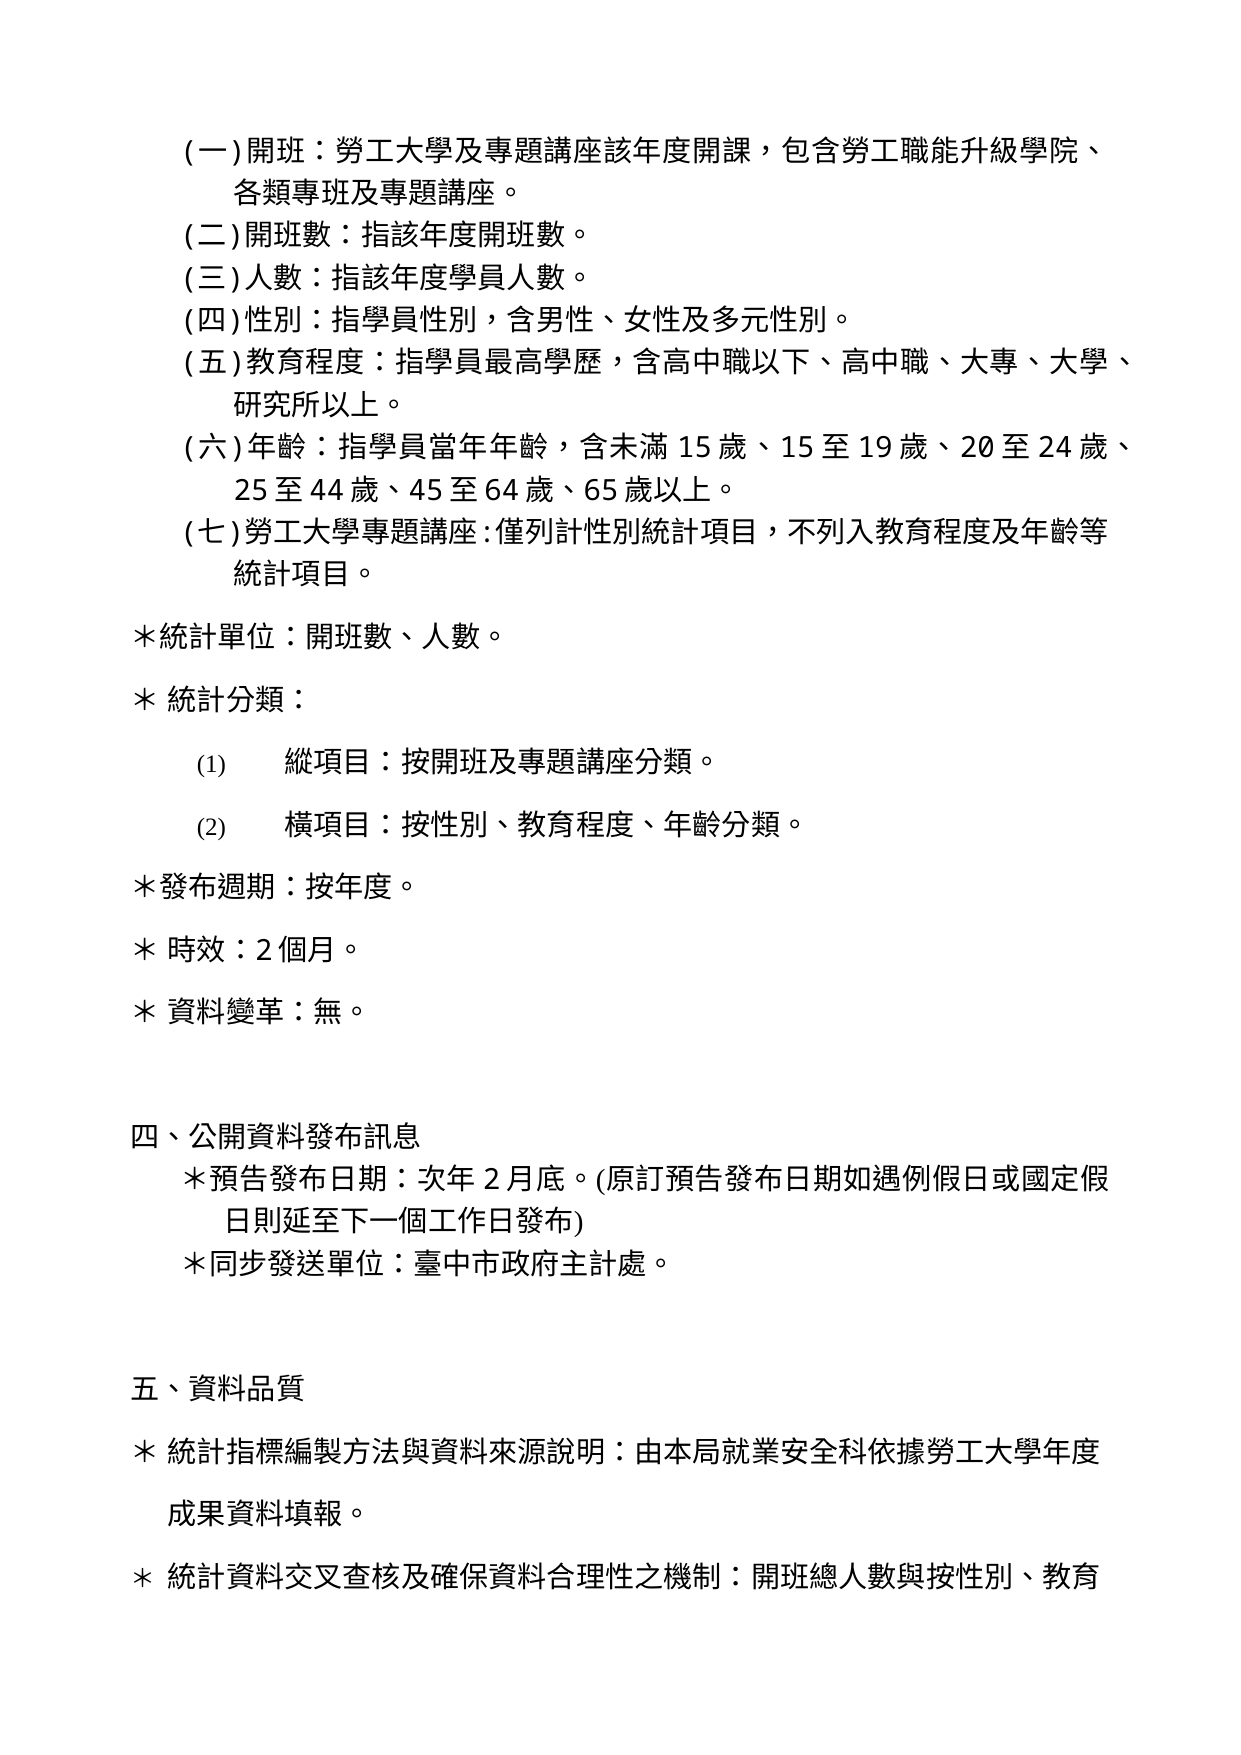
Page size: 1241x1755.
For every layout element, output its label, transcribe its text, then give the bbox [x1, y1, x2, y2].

list 統計分類： [130, 656, 1110, 718]
list 縱項目：按開班及專題講座分類。 [197, 718, 1110, 781]
text ＊預告發布日期：次年2月底。(原訂預告發布日期如遇例假日或國定假日則延至下一個工作日發布) [180, 1156, 1110, 1240]
text ＊同步發送單位：臺中市政府主計處。 [180, 1240, 1110, 1283]
text (五)教育程度：指學員最高學歷，含高中職以下、高中職、大專、大學、研究所以上。 [180, 339, 1110, 424]
list 統計指標編製方法與資料來源說明：由本局就業安全科依據勞工大學年度成果資料填報。 [130, 1408, 1110, 1533]
text 四、公開資料發布訊息 [130, 1093, 1110, 1156]
text ＊發布週期：按年度。 [130, 843, 1110, 906]
list 資料變革：無。 [130, 968, 1110, 1031]
text (三)人數：指該年度學員人數。 [180, 254, 1110, 297]
text (七)勞工大學專題講座:僅列計性別統計項目，不列入教育程度及年齡等統計項目。 [180, 508, 1110, 593]
list 統計資料交叉查核及確保資料合理性之機制：開班總人數與按性別、教育 [130, 1533, 1110, 1595]
list 橫項目：按性別、教育程度、年齡分類。 [197, 781, 1110, 843]
text (六)年齡：指學員當年年齡，含未滿15歲、15至19歲、20至24歲、25至44歲、45至64歲、65歲以上。 [180, 424, 1110, 508]
text 五、資料品質 [130, 1345, 1110, 1408]
text (四)性別：指學員性別，含男性、女性及多元性別。 [180, 297, 1110, 339]
text (一)開班：勞工大學及專題講座該年度開課，包含勞工職能升級學院、各類專班及專題講座。 [180, 127, 1110, 212]
list 時效：2個月。 [130, 906, 1110, 968]
text ＊統計單位：開班數、人數。 [130, 593, 1110, 656]
text (二)開班數：指該年度開班數。 [180, 212, 1110, 254]
